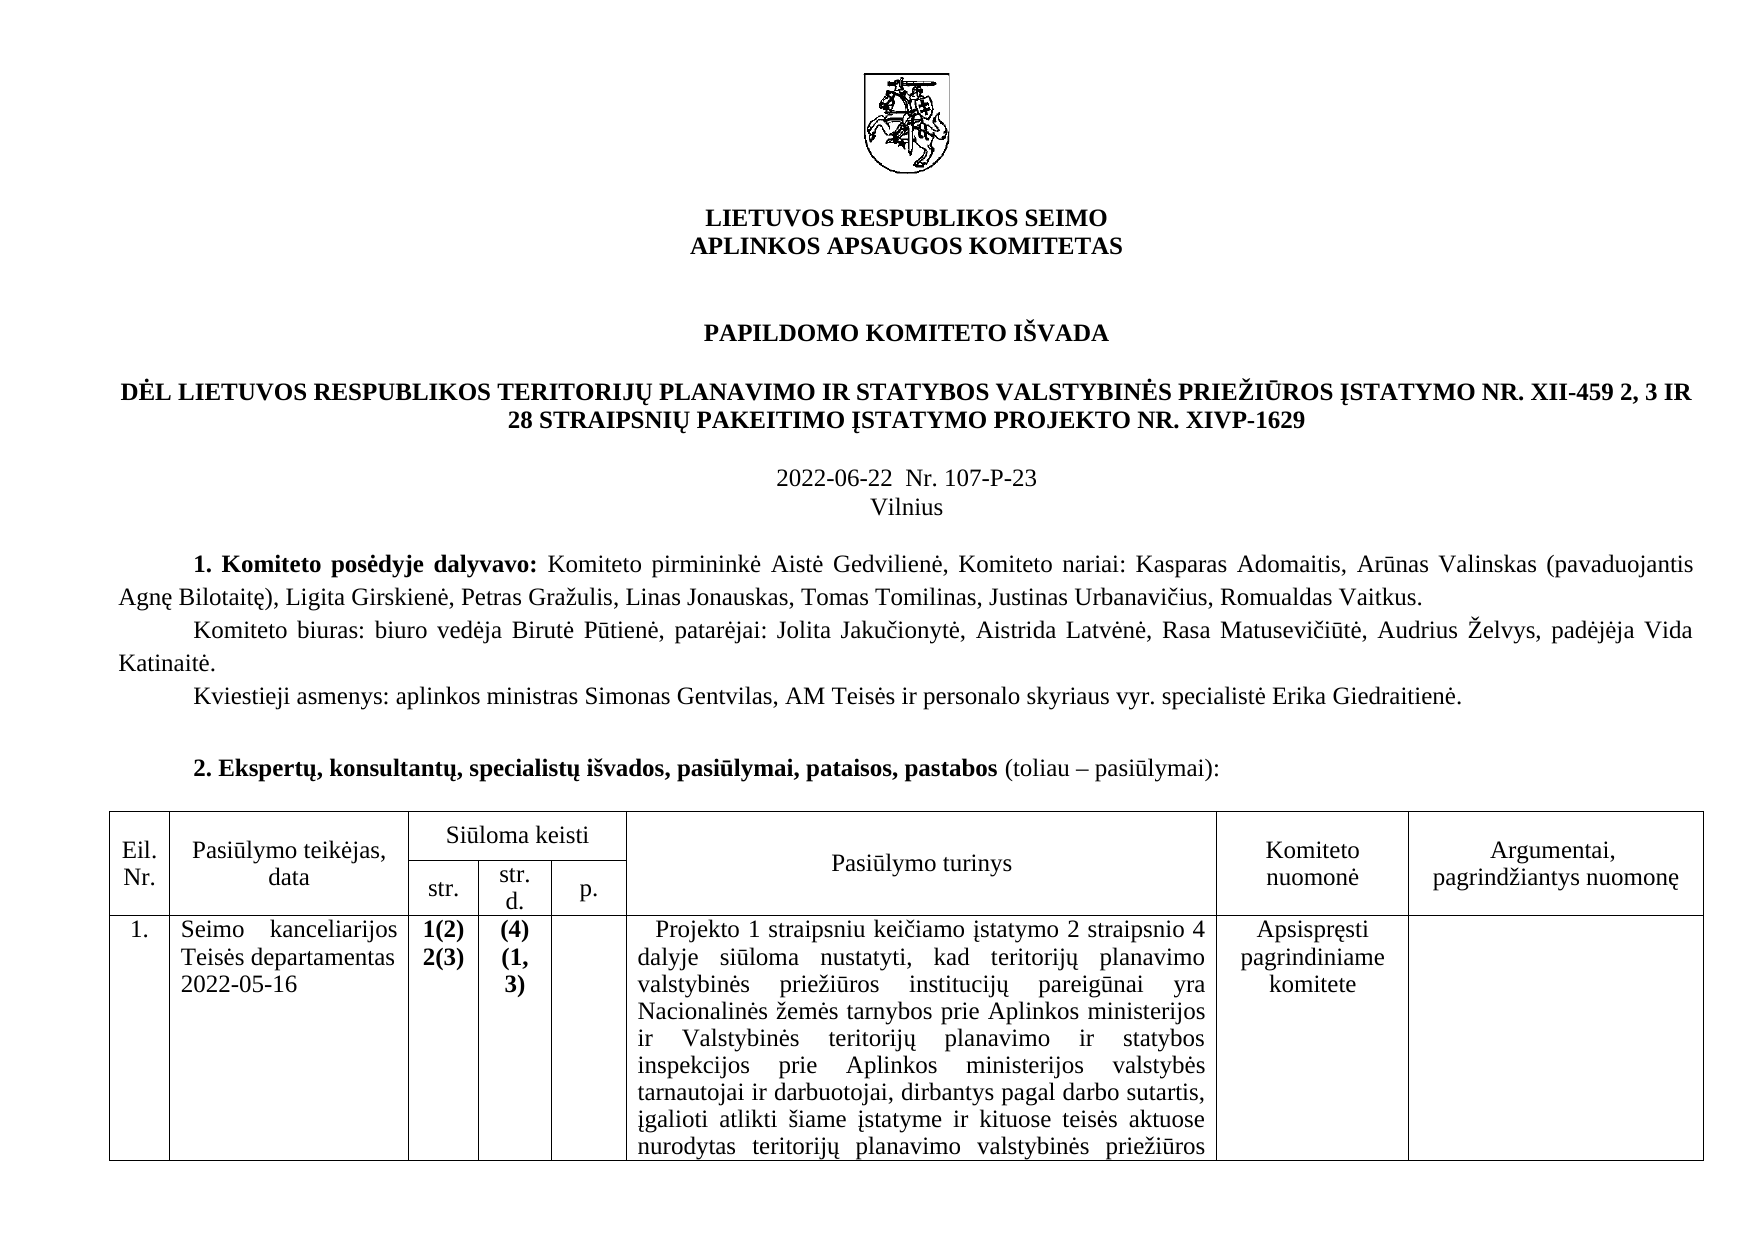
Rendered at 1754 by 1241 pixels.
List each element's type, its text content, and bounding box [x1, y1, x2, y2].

table_cell 1. [110, 916, 169, 1160]
table_header Eil. Nr. [110, 812, 169, 915]
text Vilnius [118, 492, 1695, 521]
table_cell Seimo kanceliarijos Teisės departamentas 2022-05-16 [170, 916, 408, 1160]
table_cell Projekto 1 straipsniu keičiamo įstatymo 2 straipsnio 4 dalyje siūloma nustatyti, kad teritorijų planavimo valstybinės priežiūros institucijų pareigūnai yra Nacionalinės žemės tarnybos prie Aplinkos ministerijos ir Valstybinės teritorijų planavimo ir statybos inspekcijos prie Aplinkos ministerijos valstybės tarnautojai ir darbuotojai, dirbantys pagal darbo sutartis, įgalioti atlikti šiame įstatyme ir kituose teisės aktuose nurodytas teritorijų planavimo valstybinės priežiūros [627, 916, 1216, 1160]
text Aplinkos apsaugos komitetas [118, 231, 1695, 260]
text 2022-06-22 Nr. 107-P-23 [118, 463, 1695, 492]
table_header Pasiūlymo turinys [627, 812, 1216, 915]
text Komiteto biuras: biuro vedėja Birutė Pūtienė, patarėjai: Jolita Jakučionytė, Aistrida Latvėnė, Rasa Matusevičiūtė, Audrius Želvys, padėjėja Vida Katinaitė. [118, 615, 1695, 677]
table_cell str. d. [479, 861, 551, 915]
table_header Komiteto nuomonė [1217, 812, 1408, 915]
subtitle 2. Ekspertų, konsultantų, specialistų išvados, pasiūlymai, pataisos, pastabos (toliau – pasiūlymai): [118, 753, 1695, 782]
subtitle PAPILDOMO KOMITETO IŠVADA [118, 318, 1695, 348]
table_header Siūloma keisti [409, 812, 626, 860]
table_cell (4) (1, 3) [479, 916, 551, 1160]
table_cell 1(2) 2(3) [409, 916, 478, 1160]
text LIETUVOS RESPUBLIKOS SEIMO [118, 203, 1695, 231]
text 1. Komiteto posėdyje dalyvavo: Komiteto pirmininkė Aistė Gedvilienė, Komiteto nariai: Kasparas Adomaitis, Arūnas Valinskas (pavaduojantis Agnę Bilotaitę), Ligita Girskienė, Petras Gražulis, Linas Jonauskas, Tomas Tomilinas, Justinas Urbanavičius, Romualdas Vaitkus. [118, 549, 1695, 611]
table_cell Apsispręsti pagrindiniame komitete [1217, 916, 1408, 1160]
table_cell p. [552, 861, 626, 915]
table_header Pasiūlymo teikėjas, data [170, 812, 408, 915]
table_cell str. [409, 861, 478, 915]
text Kviestieji asmenys: aplinkos ministras Simonas Gentvilas, AM Teisės ir personalo skyriaus vyr. specialistė Erika Giedraitienė. [118, 681, 1695, 710]
table_cell [1409, 916, 1703, 1160]
text DĖL LIETUVOS RESPUBLIKOS TERITORIJŲ PLANAVIMO IR STATYBOS VALSTYBINĖS PRIEŽIŪROS ĮSTATYMO NR. XII-459 2, 3 IR 28 STRAIPSNIŲ PAKEITIMO ĮSTATYMO PROJEKTO NR. XIVP-1629 [118, 377, 1695, 434]
table_cell [552, 916, 626, 1160]
table_header Argumentai, pagrindžiantys nuomonę [1409, 812, 1703, 915]
